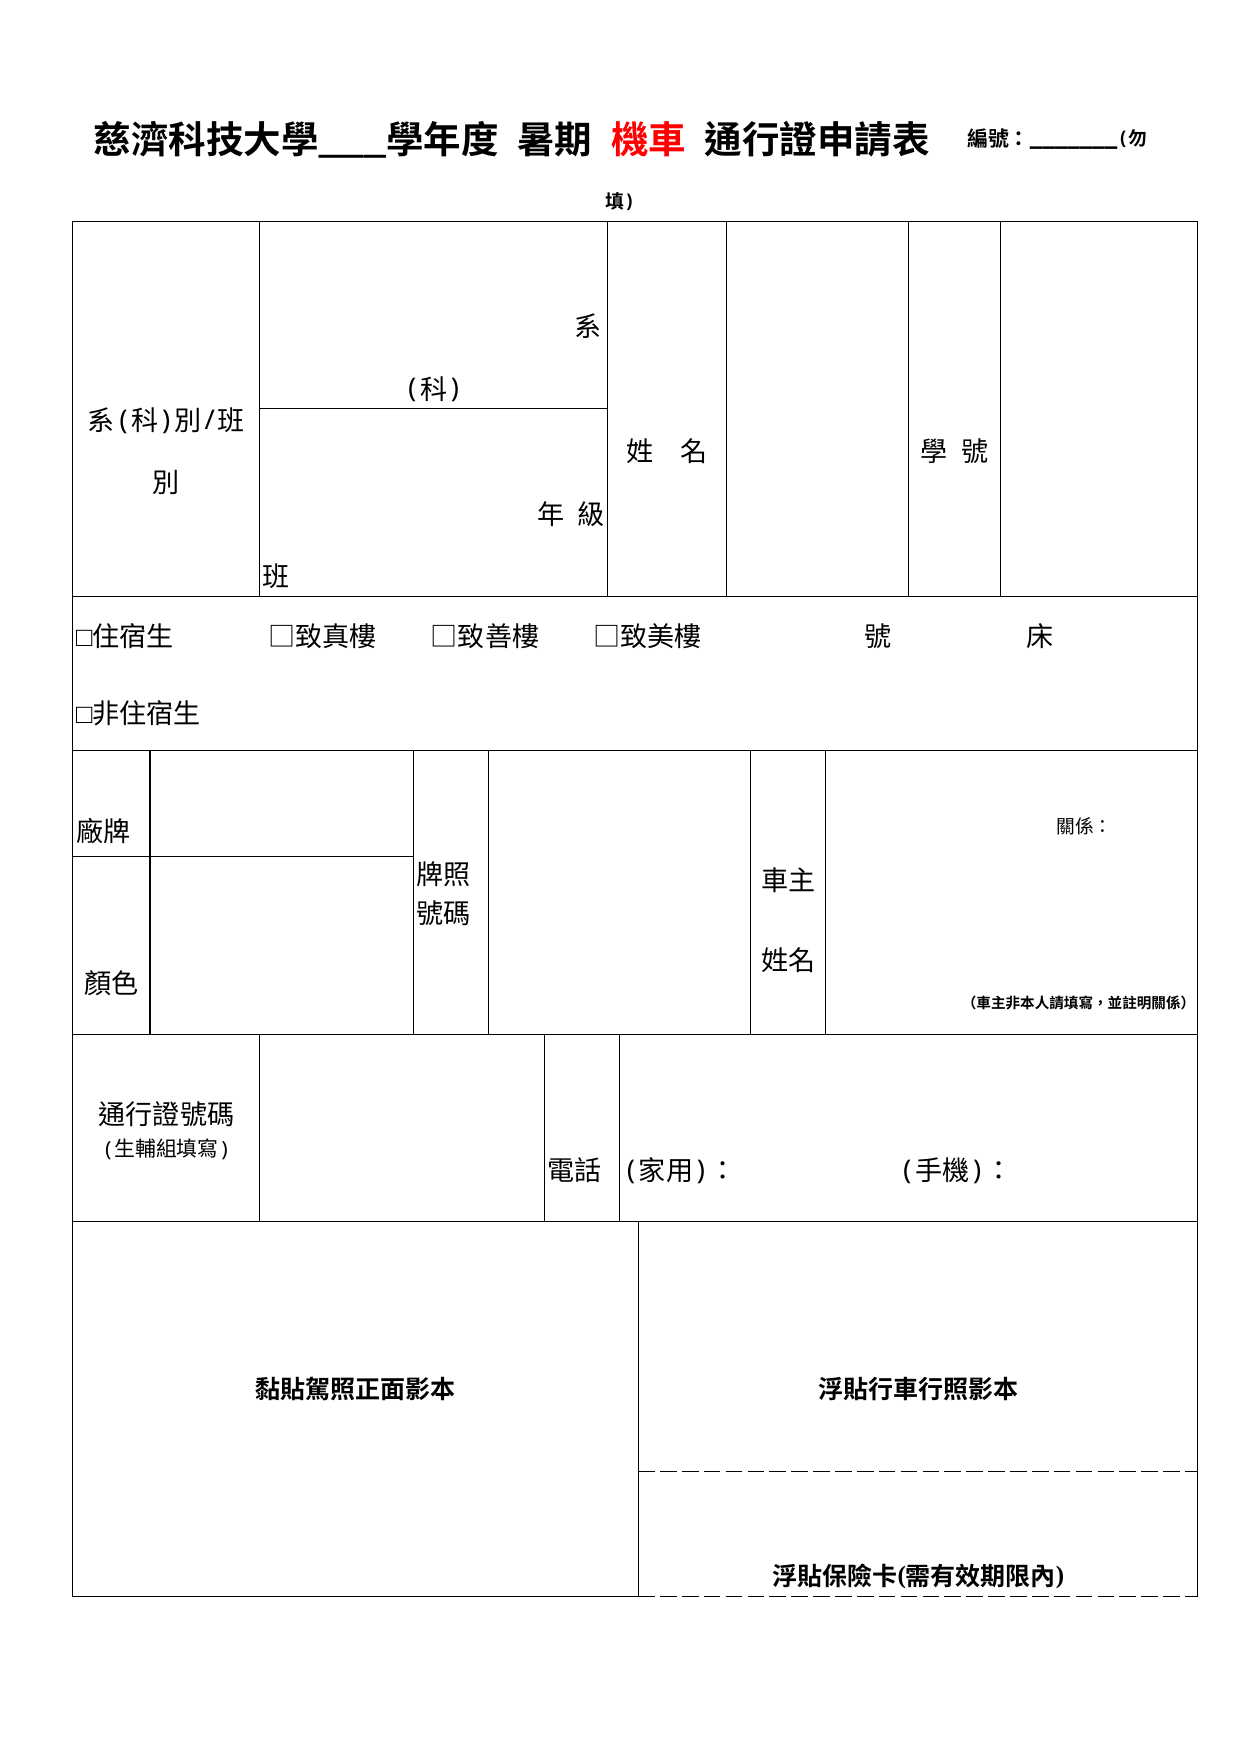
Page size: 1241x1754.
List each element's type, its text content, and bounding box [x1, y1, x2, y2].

table_cell □住宿生 □致真樓 □致善樓 □致美樓 號 床 □非住宿生 [73, 597, 1197, 750]
table_cell [1198, 856, 1235, 1033]
table_cell [1198, 1471, 1235, 1596]
table_header [1001, 222, 1197, 596]
table_cell [151, 751, 413, 856]
table_cell 關係： （車主非本人請填寫，並註明關係） [826, 751, 1197, 1033]
table_cell [1198, 1034, 1235, 1221]
table_header 學 號 [909, 222, 1000, 596]
table_header 姓 名 [608, 222, 726, 596]
table_cell 廠牌 [73, 751, 149, 856]
table_cell [1198, 596, 1235, 750]
table_cell 黏貼駕照正面影本 [73, 1222, 638, 1596]
text 慈濟科技大學___學年度 暑期 機車 通行證申請表 編號：_______(勿填) [89, 96, 1152, 221]
table_cell [489, 751, 750, 1033]
table_header [727, 222, 908, 596]
table_cell 浮貼行車行照影本 [639, 1222, 1197, 1471]
table_cell 車主 姓名 [751, 751, 825, 1033]
table_cell 年級 班 [260, 409, 607, 596]
table_cell [1198, 1221, 1235, 1471]
table_header 系(科)別/班別 [73, 222, 259, 596]
table_header [1198, 221, 1235, 408]
table_cell 通行證號碼 (生輔組填寫) [73, 1035, 259, 1221]
table_cell 浮貼保險卡(需有效期限內) [639, 1471, 1197, 1596]
table_cell 電話 [545, 1035, 619, 1221]
table_cell [260, 1035, 544, 1221]
table_cell [1198, 750, 1235, 856]
table_cell 顏色 [73, 857, 149, 1033]
table_cell [151, 857, 413, 1033]
table_cell [1198, 408, 1235, 596]
table_header 系(科) [260, 222, 607, 408]
table_cell 牌照 號碼 [414, 751, 488, 1033]
table_cell (家用)： (手機)： [620, 1035, 1197, 1221]
